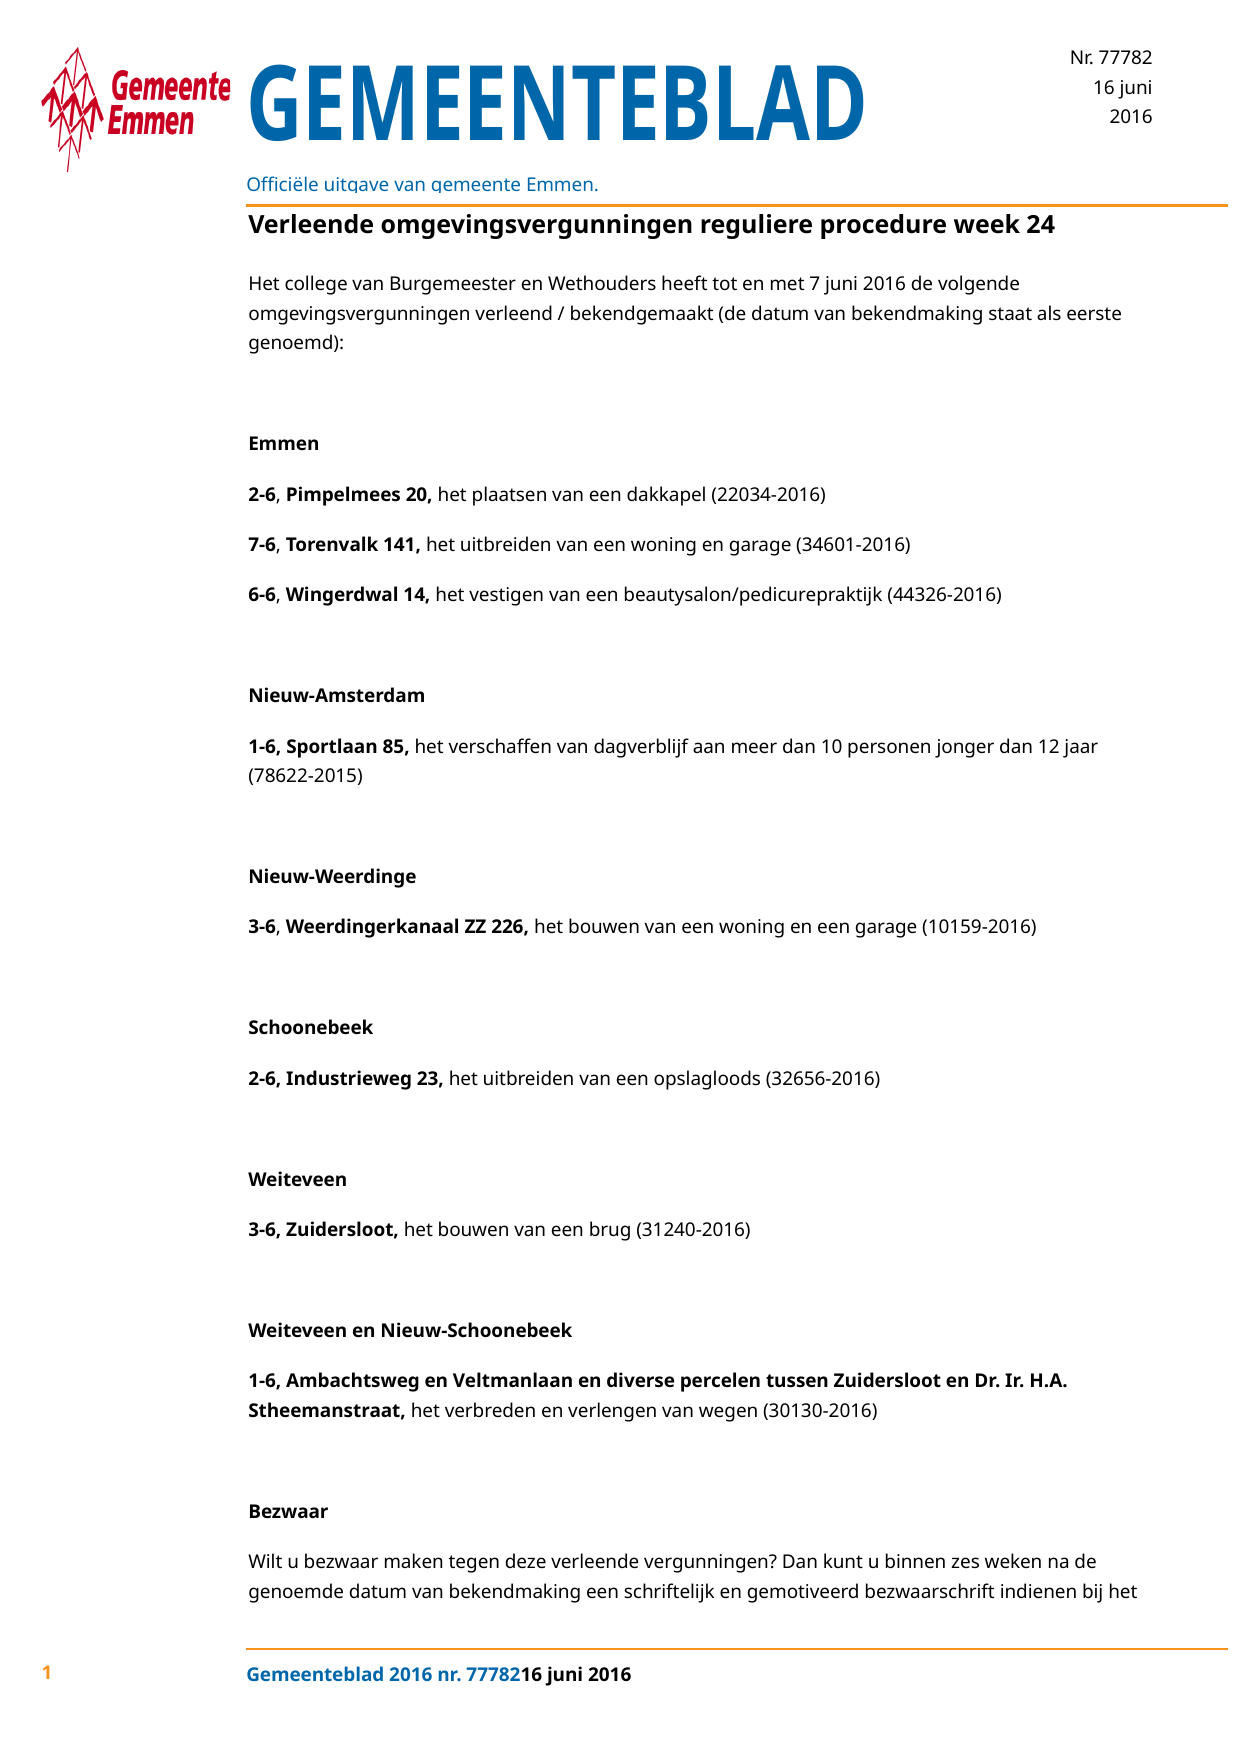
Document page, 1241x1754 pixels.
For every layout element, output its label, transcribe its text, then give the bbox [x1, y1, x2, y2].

text Nieuw-Amsterdam [248, 682, 1152, 708]
text Emmen [248, 430, 1152, 456]
text 1-6, Sportlaan 85, het verschaffen van dagverblijf aan meer dan 10 personen jonger dan 12 jaar (78622-2015) [248, 733, 1152, 788]
text Nieuw-Weerdinge [248, 863, 1152, 889]
text Weiteveen en Nieuw-Schoonebeek [248, 1317, 1152, 1343]
text 6-6, Wingerdwal 14, het vestigen van een beautysalon/pedicurepraktijk (44326-2016) [248, 582, 1152, 607]
text Wilt u bezwaar maken tegen deze verleende vergunningen? Dan kunt u binnen zes weken na de genoemde datum van bekendmaking een schriftelijk en gemotiveerd bezwaarschrift indienen bij het [248, 1548, 1152, 1603]
text 2-6, Industrieweg 23, het uitbreiden van een opslagloods (32656-2016) [248, 1065, 1152, 1091]
text 3-6, Zuidersloot, het bouwen van een brug (31240-2016) [248, 1216, 1152, 1242]
text Het college van Burgemeester en Wethouders heeft tot en met 7 juni 2016 de volgende omgevingsvergunningen verleend / bekendgemaakt (de datum van bekendmaking staat als eerste genoemd): [248, 270, 1152, 355]
text 3-6, Weerdingerkanaal ZZ 226, het bouwen van een woning en een garage (10159-2016) [248, 914, 1152, 939]
picture [41, 47, 231, 172]
text 1-6, Ambachtsweg en Veltmanlaan en diverse percelen tussen Zuidersloot en Dr. Ir. H.A. Stheemanstraat, het verbreden en verlengen van wegen (30130-2016) [248, 1367, 1152, 1423]
text 7-6, Torenvalk 141, het uitbreiden van een woning en garage (34601-2016) [248, 531, 1152, 557]
text Verleende omgevingsvergunningen reguliere procedure week 24 [248, 207, 1152, 241]
text 2-6, Pimpelmees 20, het plaatsen van een dakkapel (22034-2016) [248, 481, 1152, 506]
text Schoonebeek [248, 1014, 1152, 1040]
text Weiteveen [248, 1166, 1152, 1191]
text Bezwaar [248, 1498, 1152, 1523]
